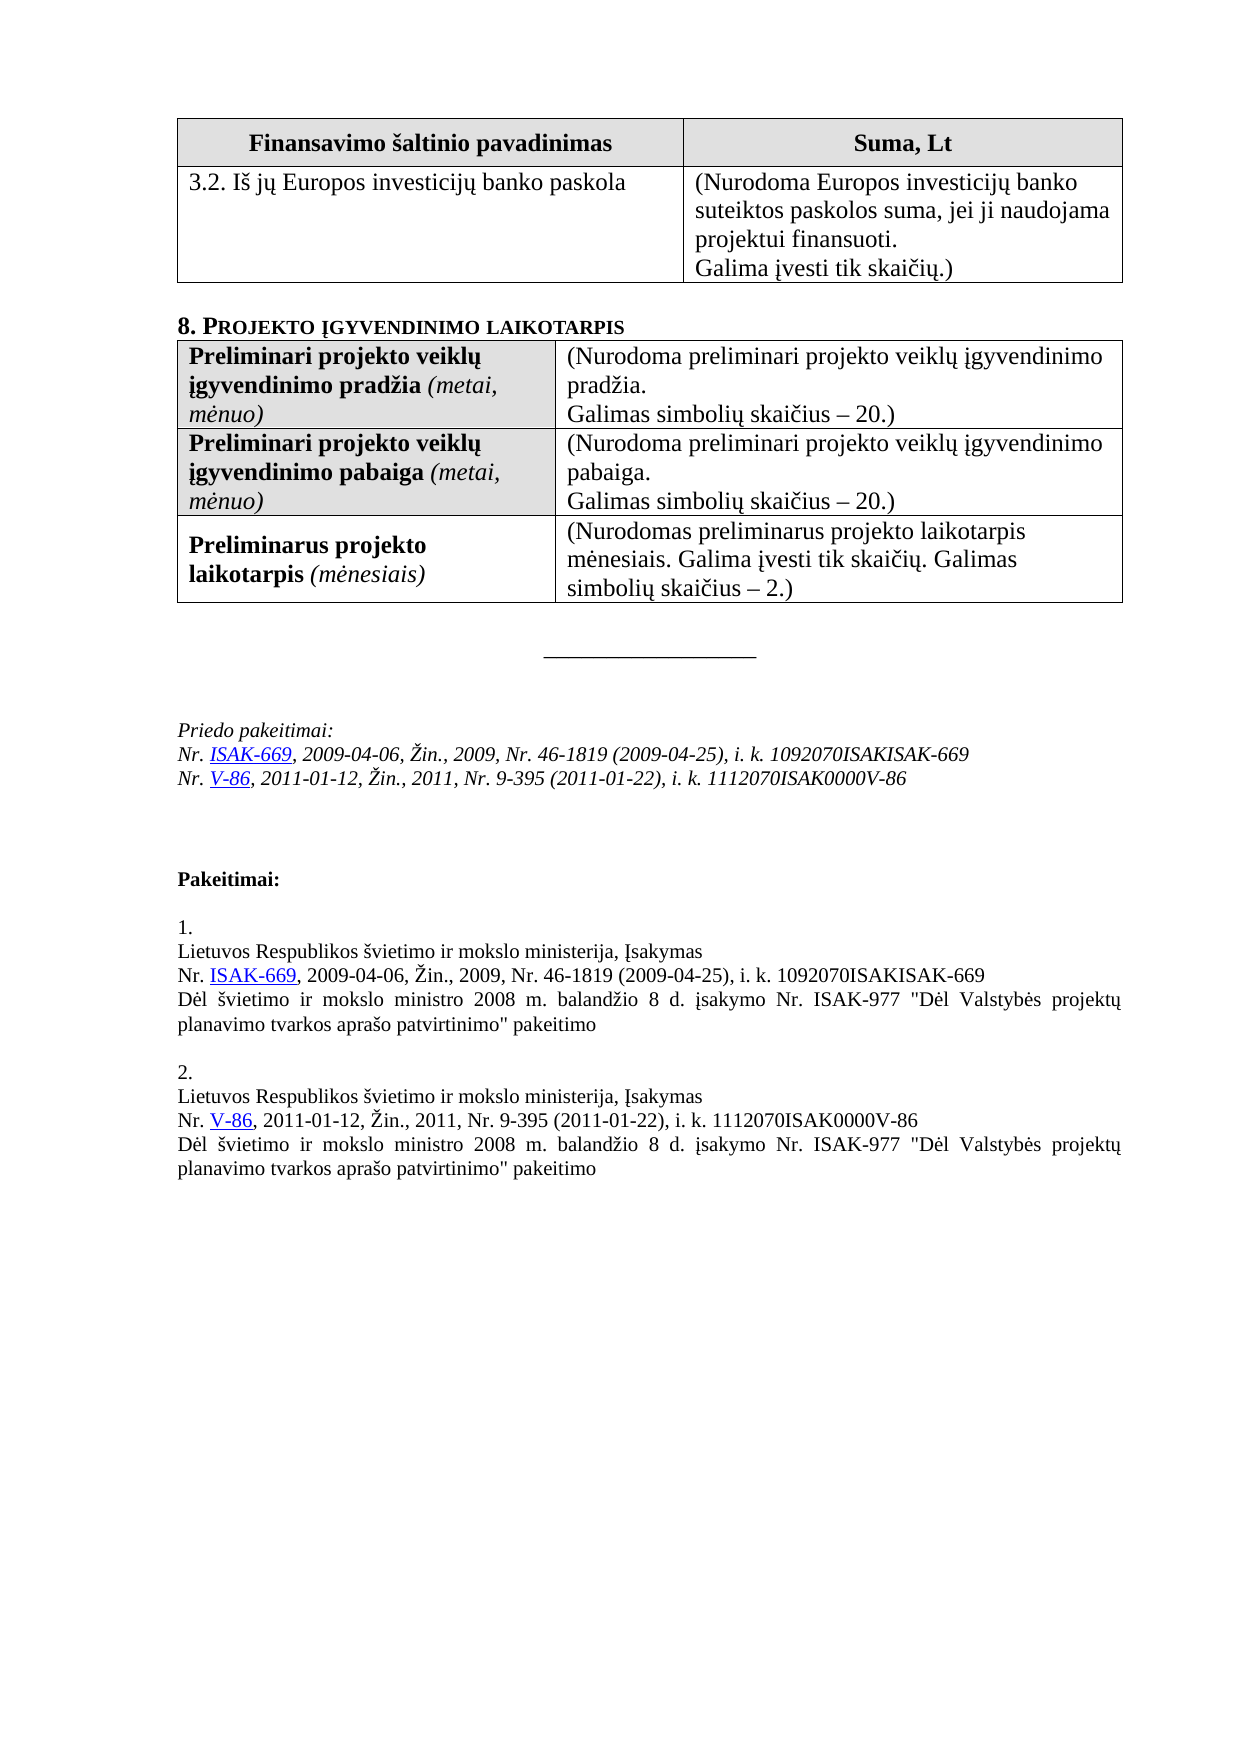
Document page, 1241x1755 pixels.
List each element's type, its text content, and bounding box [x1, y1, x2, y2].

text Dėl švietimo ir mokslo ministro 2008 m. balandžio 8 d. įsakymo Nr. ISAK-977 "Dėl Valstybės projektų planavimo tvarkos aprašo patvirtinimo" pakeitimo [177, 987, 1122, 1036]
table_cell 3.2. Iš jų Europos investicijų banko paskola [178, 167, 683, 282]
text 8. Projekto įgyvendinimo laikotarpis [177, 311, 1122, 340]
table_header Finansavimo šaltinio pavadinimas [178, 119, 683, 166]
text Lietuvos Respublikos švietimo ir mokslo ministerija, Įsakymas [177, 1084, 1122, 1108]
text Nr. V-86, 2011-01-12, Žin., 2011, Nr. 9-395 (2011-01-22), i. k. 1112070ISAK0000V-86 [177, 1108, 1122, 1132]
text 2. [177, 1059, 1122, 1084]
text Dėl švietimo ir mokslo ministro 2008 m. balandžio 8 d. įsakymo Nr. ISAK-977 "Dėl Valstybės projektų planavimo tvarkos aprašo patvirtinimo" pakeitimo [177, 1132, 1122, 1180]
table_cell (Nurodomas preliminarus projekto laikotarpis mėnesiais. Galima įvesti tik skaičių. Galimas simbolių skaičius – 2.) [556, 516, 1122, 602]
text _________________ [177, 632, 1122, 661]
table_cell (Nurodoma preliminari projekto veiklų įgyvendinimo pabaiga. Galimas simbolių skaičius – 20.) [556, 429, 1122, 515]
table_header (Nurodoma preliminari projekto veiklų įgyvendinimo pradžia. Galimas simbolių skaičius – 20.) [556, 341, 1122, 427]
text Nr. ISAK-669, 2009-04-06, Žin., 2009, Nr. 46-1819 (2009-04-25), i. k. 1092070ISAKISAK-669 [177, 742, 1122, 766]
table_header Preliminari projekto veiklų įgyvendinimo pradžia (metai, mėnuo) [178, 341, 555, 427]
text Nr. V-86, 2011-01-12, Žin., 2011, Nr. 9-395 (2011-01-22), i. k. 1112070ISAK0000V-86 [177, 766, 1122, 790]
text Lietuvos Respublikos švietimo ir mokslo ministerija, Įsakymas [177, 939, 1122, 963]
text Nr. ISAK-669, 2009-04-06, Žin., 2009, Nr. 46-1819 (2009-04-25), i. k. 1092070ISAKISAK-669 [177, 963, 1122, 987]
table_cell Preliminarus projekto laikotarpis (mėnesiais) [178, 516, 555, 602]
table_cell Preliminari projekto veiklų įgyvendinimo pabaiga (metai, mėnuo) [178, 429, 555, 515]
table_cell (Nurodoma Europos investicijų banko suteiktos paskolos suma, jei ji naudojama projektui finansuoti. Galima įvesti tik skaičių.) [684, 167, 1122, 282]
text 1. [177, 915, 1122, 939]
text Pakeitimai: [177, 867, 1122, 891]
text Priedo pakeitimai: [177, 718, 1122, 742]
table_header Suma, Lt [684, 119, 1122, 166]
